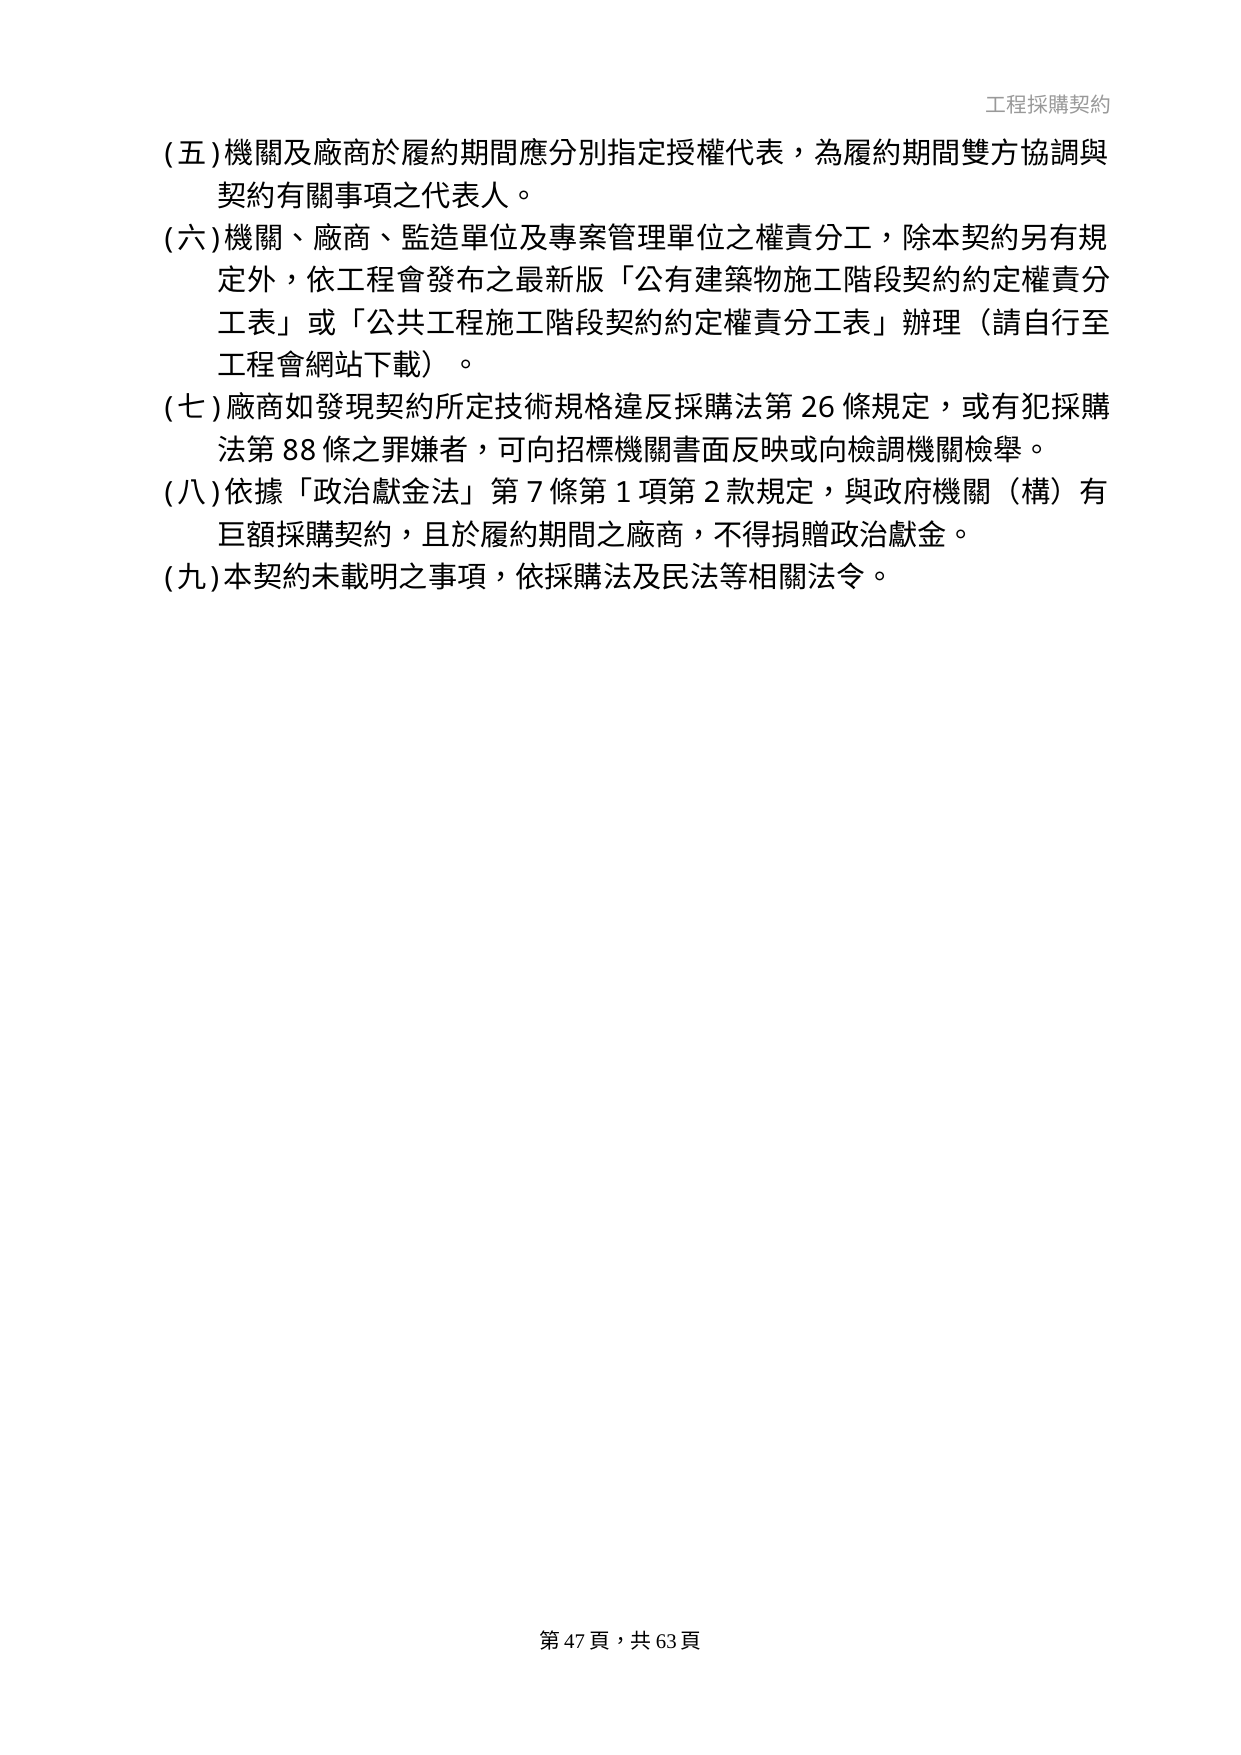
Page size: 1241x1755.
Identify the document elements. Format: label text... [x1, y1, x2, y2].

text (五)機關及廠商於履約期間應分別指定授權代表，為履約期間雙方協調與契約有關事項之代表人。 [159, 130, 1110, 214]
text (七)廠商如發現契約所定技術規格違反採購法第26條規定，或有犯採購法第88條之罪嫌者，可向招標機關書面反映或向檢調機關檢舉。 [159, 384, 1110, 469]
text (八)依據「政治獻金法」第7條第1項第2款規定，與政府機關（構）有巨額採購契約，且於履約期間之廠商，不得捐贈政治獻金。 [159, 469, 1110, 553]
text (九)本契約未載明之事項，依採購法及民法等相關法令。 [159, 553, 1110, 596]
text (六)機關、廠商、監造單位及專案管理單位之權責分工，除本契約另有規定外，依工程會發布之最新版「公有建築物施工階段契約約定權責分工表」或「公共工程施工階段契約約定權責分工表」辦理（請自行至工程會網站下載）。 [159, 214, 1110, 384]
